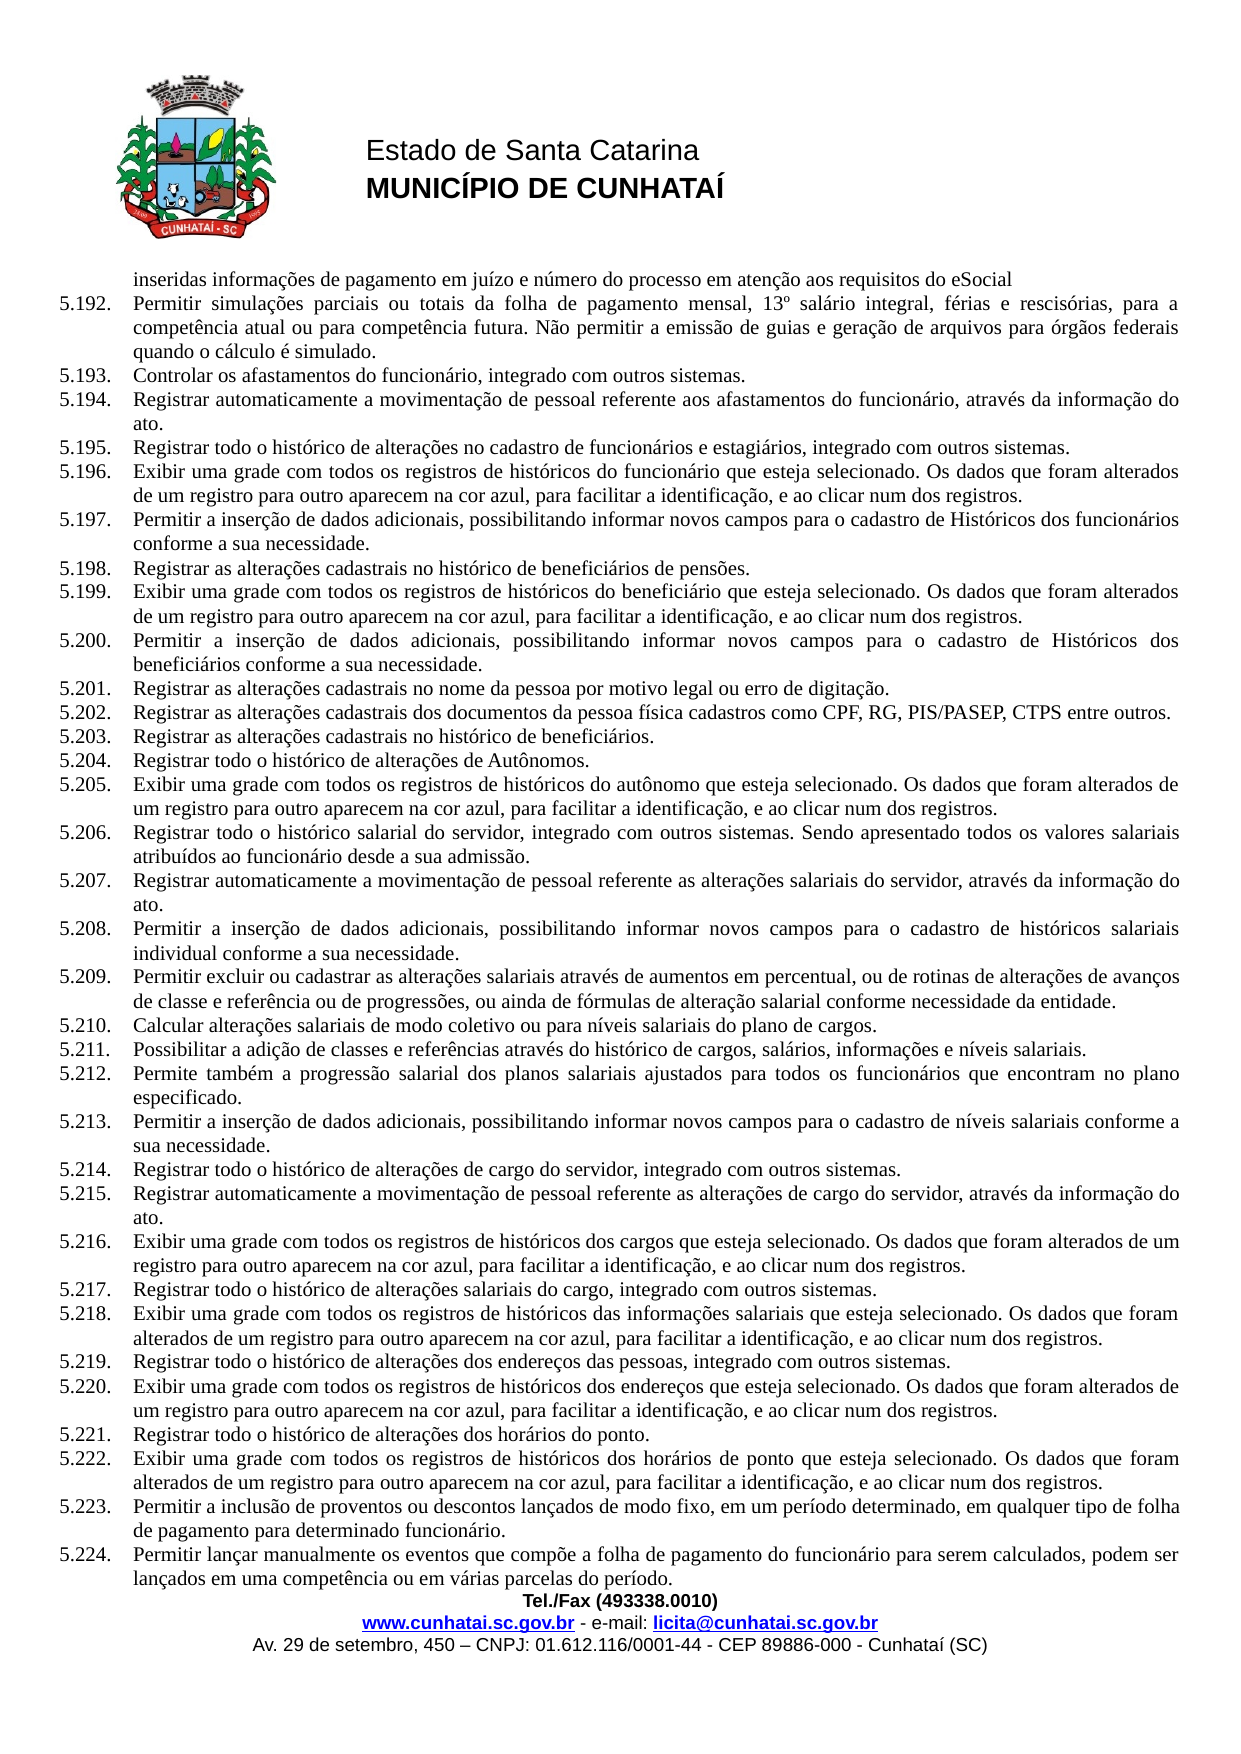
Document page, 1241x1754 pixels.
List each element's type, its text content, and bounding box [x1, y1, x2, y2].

list Registrar as alterações cadastrais dos documentos da pessoa física cadastros como CPF, RG, PIS/PASEP, CTPS entre outros. [59, 700, 1181, 724]
list Registrar as alterações cadastrais no histórico de beneficiários. [59, 724, 1181, 748]
list Possibilitar a adição de classes e referências através do histórico de cargos, salários, informações e níveis salariais. [59, 1037, 1181, 1061]
list Exibir uma grade com todos os registros de históricos do autônomo que esteja selecionado. Os dados que foram alterados de um registro para outro aparecem na cor azul, para facilitar a identificação, e ao clicar num dos registros. [59, 772, 1181, 820]
list Registrar automaticamente a movimentação de pessoal referente as alterações de cargo do servidor, através da informação do ato. [59, 1181, 1181, 1229]
list Permitir simulações parciais ou totais da folha de pagamento mensal, 13º salário integral, férias e rescisórias, para a competência atual ou para competência futura. Não permitir a emissão de guias e geração de arquivos para órgãos federais quando o cálculo é simulado. [59, 291, 1181, 363]
list Registrar todo o histórico de alterações de cargo do servidor, integrado com outros sistemas. [59, 1157, 1181, 1181]
list Registrar automaticamente a movimentação de pessoal referente aos afastamentos do funcionário, através da informação do ato. [59, 387, 1181, 435]
list Permitir excluir ou cadastrar as alterações salariais através de aumentos em percentual, ou de rotinas de alterações de avanços de classe e referência ou de progressões, ou ainda de fórmulas de alteração salarial conforme necessidade da entidade. [59, 964, 1181, 1013]
list Registrar todo o histórico de alterações salariais do cargo, integrado com outros sistemas. [59, 1277, 1181, 1301]
list Registrar todo o histórico de alterações de Autônomos. [59, 748, 1181, 772]
list Registrar as alterações cadastrais no nome da pessoa por motivo legal ou erro de digitação. [59, 676, 1181, 700]
list Registrar todo o histórico de alterações dos endereços das pessoas, integrado com outros sistemas. [59, 1349, 1181, 1373]
list Permitir a inserção de dados adicionais, possibilitando informar novos campos para o cadastro de níveis salariais conforme a sua necessidade. [59, 1109, 1181, 1157]
list Exibir uma grade com todos os registros de históricos do funcionário que esteja selecionado. Os dados que foram alterados de um registro para outro aparecem na cor azul, para facilitar a identificação, e ao clicar num dos registros. [59, 459, 1181, 507]
list Exibir uma grade com todos os registros de históricos das informações salariais que esteja selecionado. Os dados que foram alterados de um registro para outro aparecem na cor azul, para facilitar a identificação, e ao clicar num dos registros. [59, 1301, 1181, 1349]
list Exibir uma grade com todos os registros de históricos do beneficiário que esteja selecionado. Os dados que foram alterados de um registro para outro aparecem na cor azul, para facilitar a identificação, e ao clicar num dos registros. [59, 579, 1181, 628]
list Permitir a inserção de dados adicionais, possibilitando informar novos campos para o cadastro de Históricos dos funcionários conforme a sua necessidade. [59, 507, 1181, 555]
list inseridas informações de pagamento em juízo e número do processo em atenção aos requisitos do eSocial [59, 267, 1181, 291]
list Registrar automaticamente a movimentação de pessoal referente as alterações salariais do servidor, através da informação do ato. [59, 868, 1181, 916]
list Registrar todo o histórico de alterações dos horários do ponto. [59, 1422, 1181, 1446]
list Permite também a progressão salarial dos planos salariais ajustados para todos os funcionários que encontram no plano especificado. [59, 1061, 1181, 1109]
list Registrar as alterações cadastrais no histórico de beneficiários de pensões. [59, 555, 1181, 579]
list Exibir uma grade com todos os registros de históricos dos cargos que esteja selecionado. Os dados que foram alterados de um registro para outro aparecem na cor azul, para facilitar a identificação, e ao clicar num dos registros. [59, 1229, 1181, 1277]
list Permitir a inserção de dados adicionais, possibilitando informar novos campos para o cadastro de históricos salariais individual conforme a sua necessidade. [59, 916, 1181, 964]
list Registrar todo o histórico salarial do servidor, integrado com outros sistemas. Sendo apresentado todos os valores salariais atribuídos ao funcionário desde a sua admissão. [59, 820, 1181, 868]
list Registrar todo o histórico de alterações no cadastro de funcionários e estagiários, integrado com outros sistemas. [59, 435, 1181, 459]
list Permitir lançar manualmente os eventos que compõe a folha de pagamento do funcionário para serem calculados, podem ser lançados em uma competência ou em várias parcelas do período. [59, 1542, 1181, 1590]
list Exibir uma grade com todos os registros de históricos dos endereços que esteja selecionado. Os dados que foram alterados de um registro para outro aparecem na cor azul, para facilitar a identificação, e ao clicar num dos registros. [59, 1373, 1181, 1422]
list Calcular alterações salariais de modo coletivo ou para níveis salariais do plano de cargos. [59, 1013, 1181, 1037]
list Exibir uma grade com todos os registros de históricos dos horários de ponto que esteja selecionado. Os dados que foram alterados de um registro para outro aparecem na cor azul, para facilitar a identificação, e ao clicar num dos registros. [59, 1446, 1181, 1494]
list Controlar os afastamentos do funcionário, integrado com outros sistemas. [59, 363, 1181, 387]
list Permitir a inclusão de proventos ou descontos lançados de modo fixo, em um período determinado, em qualquer tipo de folha de pagamento para determinado funcionário. [59, 1494, 1181, 1542]
list Permitir a inserção de dados adicionais, possibilitando informar novos campos para o cadastro de Históricos dos beneficiários conforme a sua necessidade. [59, 628, 1181, 676]
